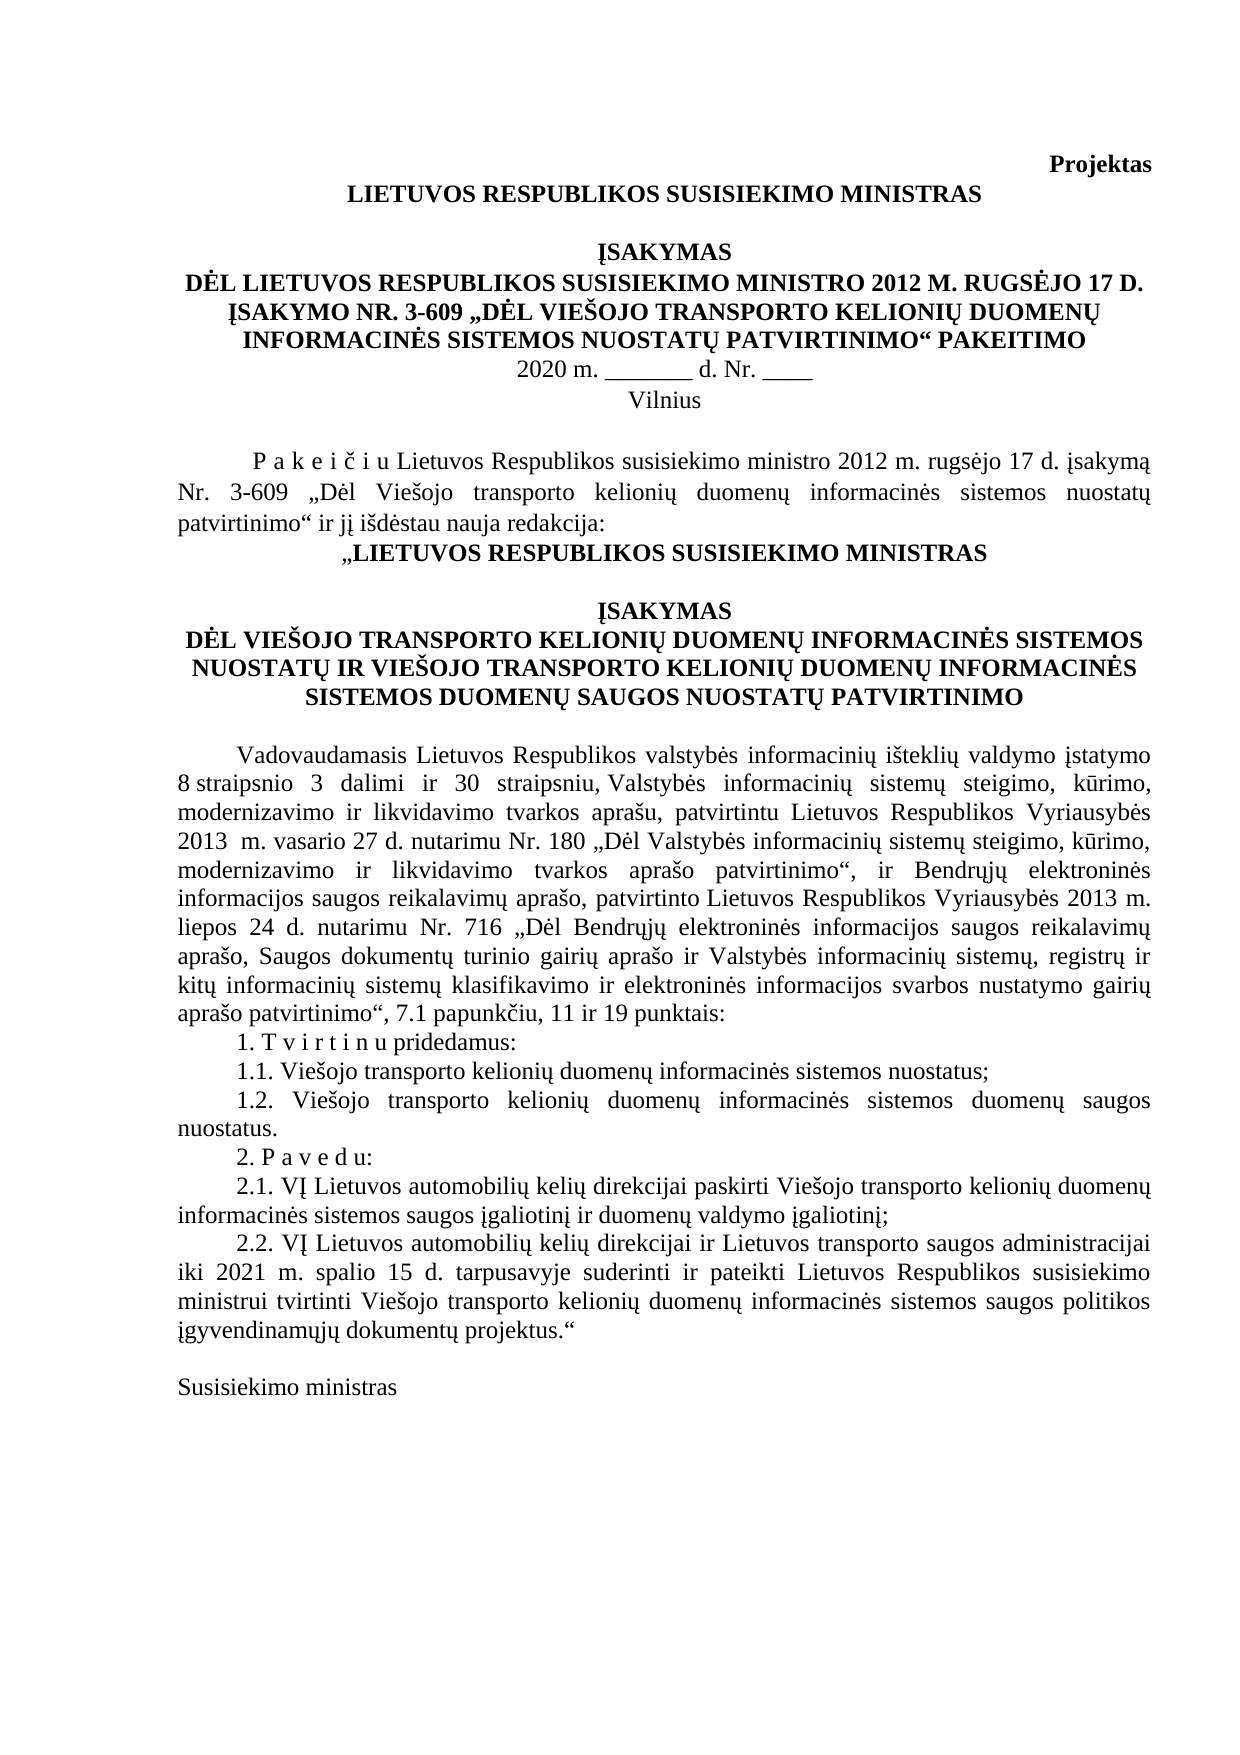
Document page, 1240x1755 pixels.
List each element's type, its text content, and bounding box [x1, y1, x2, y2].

text Vilnius [177, 385, 1152, 413]
text ĮSAKYMAS [177, 237, 1152, 266]
text DĖL LIETUVOS RESPUBLIKOS SUSISIEKIMO MINISTRO 2012 M. RUGSĖJO 17 D. ĮSAKYMO NR. 3-609 „DĖL VIEŠOJO TRANSPORTO KELIONIŲ DUOMENŲ INFORMACINĖS SISTEMOS NUOSTATŲ PATVIRTINIMO“ PAKEITIMO [177, 268, 1152, 354]
text ĮSAKYMAS [177, 596, 1152, 625]
text 1.2. Viešojo transporto kelionių duomenų informacinės sistemos duomenų saugos nuostatus. [177, 1085, 1152, 1142]
text 2.2. VĮ Lietuvos automobilių kelių direkcijai ir Lietuvos transporto saugos administracijai iki 2021 m. spalio 15 d. tarpusavyje suderinti ir pateikti Lietuvos Respublikos susisiekimo ministrui tvirtinti Viešojo transporto kelionių duomenų informacinės sistemos saugos politikos įgyvendinamųjų dokumentų projektus.“ [177, 1228, 1152, 1343]
text Vadovaudamasis Lietuvos Respublikos valstybės informacinių išteklių valdymo įstatymo 8 straipsnio 3 dalimi ir 30 straipsniu, Valstybės informacinių sistemų steigimo, kūrimo, modernizavimo ir likvidavimo tvarkos aprašu, patvirtintu Lietuvos Respublikos Vyriausybės 2013 m. vasario 27 d. nutarimu Nr. 180 „Dėl Valstybės informacinių sistemų steigimo, kūrimo, modernizavimo ir likvidavimo tvarkos aprašo patvirtinimo“, ir Bendrųjų elektroninės informacijos saugos reikalavimų aprašo, patvirtinto Lietuvos Respublikos Vyriausybės 2013 m. liepos 24 d. nutarimu Nr. 716 „Dėl Bendrųjų elektroninės informacijos saugos reikalavimų aprašo, Saugos dokumentų turinio gairių aprašo ir Valstybės informacinių sistemų, registrų ir kitų informacinių sistemų klasifikavimo ir elektroninės informacijos svarbos nustatymo gairių aprašo patvirtinimo“, 7.1 papunkčiu, 11 ir 19 punktais: [177, 740, 1152, 1027]
text P a k e i č i u Lietuvos Respublikos susisiekimo ministro 2012 m. rugsėjo 17 d. įsakymą Nr. 3-609 „Dėl Viešojo transporto kelionių duomenų informacinės sistemos nuostatų patvirtinimo“ ir jį išdėstau nauja redakcija: [177, 446, 1152, 536]
text 2.1. VĮ Lietuvos automobilių kelių direkcijai paskirti Viešojo transporto kelionių duomenų informacinės sistemos saugos įgaliotinį ir duomenų valdymo įgaliotinį; [177, 1171, 1152, 1228]
text LIETUVOS RESPUBLIKOS SUSISIEKIMO MINISTRAS [177, 179, 1152, 208]
text Projektas [177, 149, 1152, 178]
text Susisiekimo ministras [177, 1372, 1152, 1401]
text DĖL VIEŠOJO TRANSPORTO KELIONIŲ DUOMENŲ INFORMACINĖS SISTEMOS NUOSTATŲ IR VIEŠOJO TRANSPORTO KELIONIŲ DUOMENŲ INFORMACINĖS SISTEMOS DUOMENŲ SAUGOS NUOSTATŲ PATVIRTINIMO [177, 625, 1152, 711]
text 1. T v i r t i n u pridedamus: [177, 1027, 1152, 1056]
text „LIETUVOS RESPUBLIKOS SUSISIEKIMO MINISTRAS [177, 538, 1152, 567]
text 2. P a v e d u: [177, 1142, 1152, 1171]
text 2020 m. _______ d. Nr. ____ [177, 354, 1152, 383]
text 1.1. Viešojo transporto kelionių duomenų informacinės sistemos nuostatus; [177, 1056, 1152, 1085]
